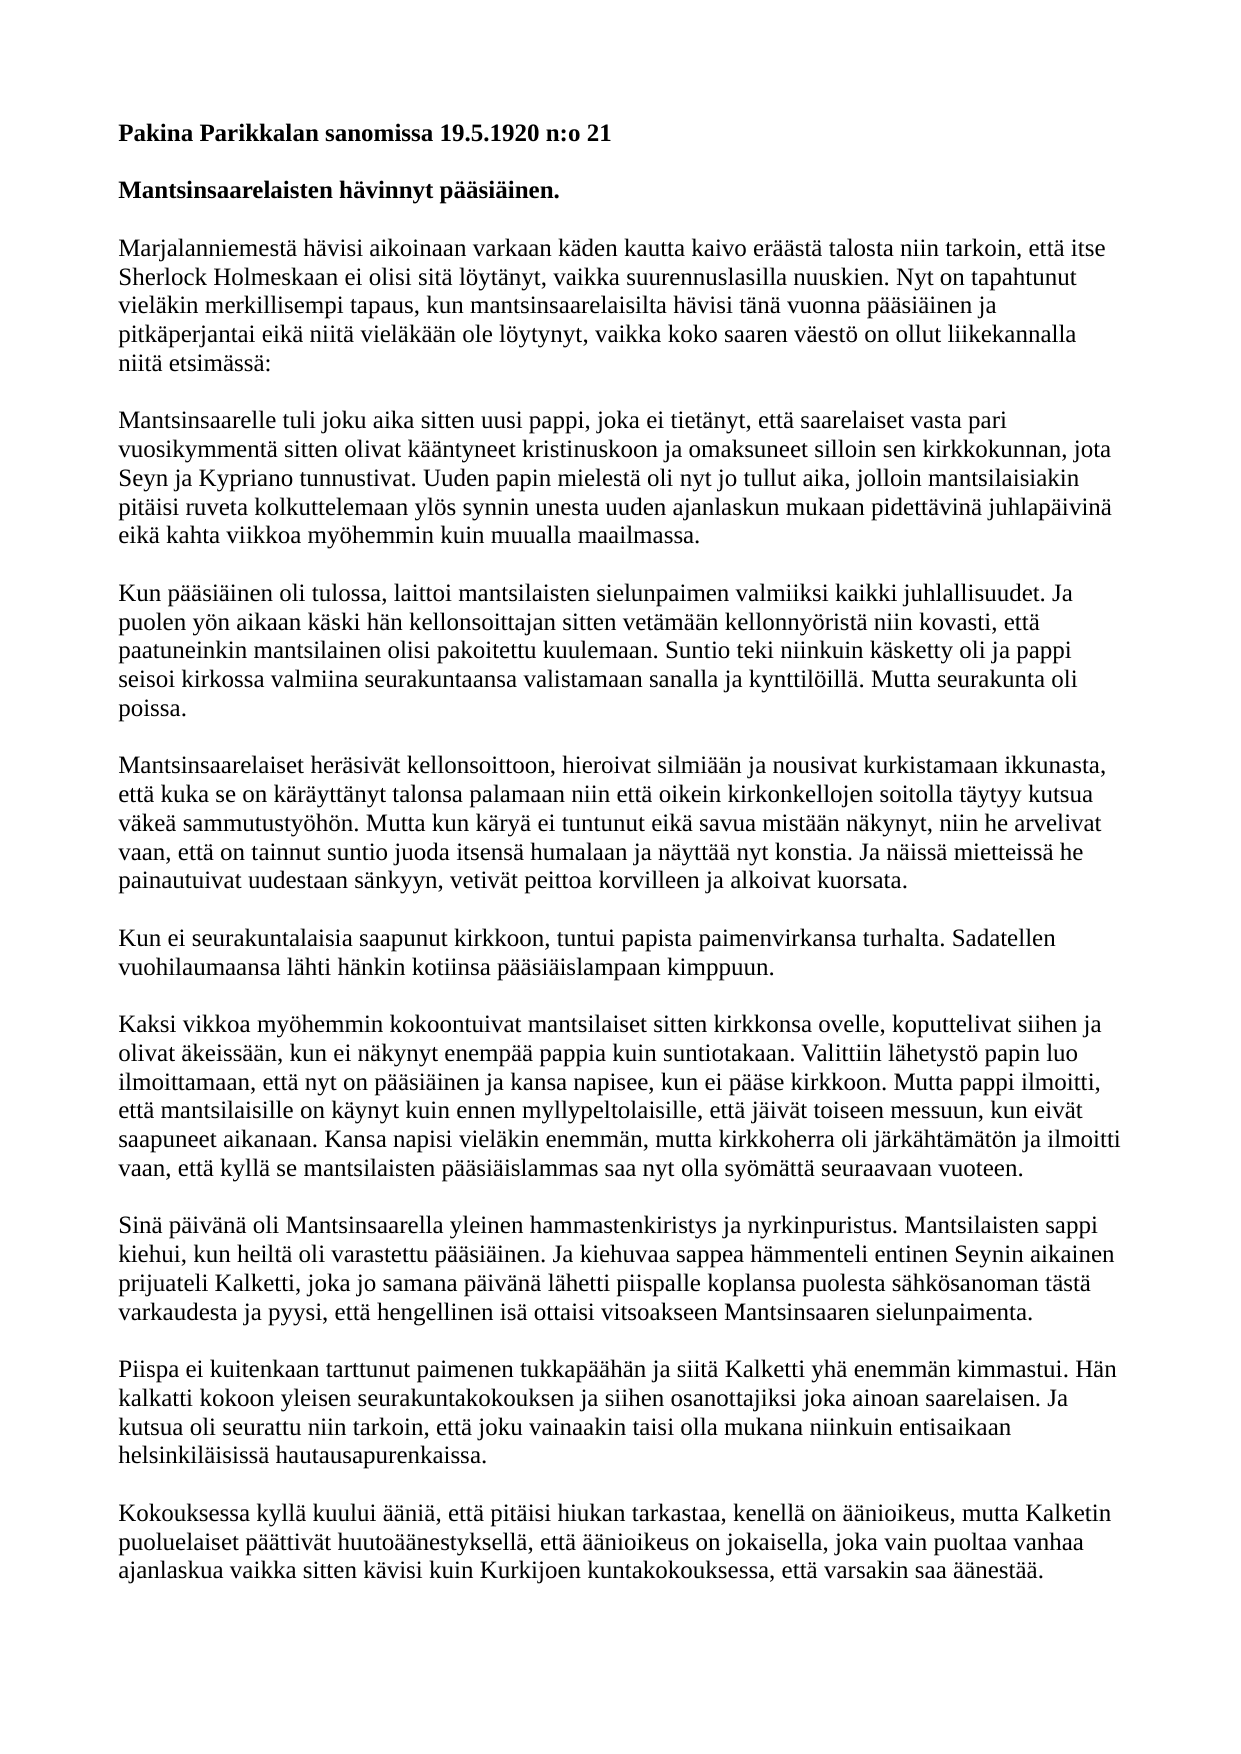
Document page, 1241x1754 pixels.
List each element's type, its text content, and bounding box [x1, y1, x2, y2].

text Kaksi vikkoa myöhemmin kokoontuivat mantsilaiset sitten kirkkonsa ovelle, koputtelivat siihen ja olivat äkeissään, kun ei näkynyt enempää pappia kuin suntiotakaan. Valittiin lähetystö papin luo ilmoittamaan, että nyt on pääsiäinen ja kansa napisee, kun ei pääse kirkkoon. Mutta pappi ilmoitti, että mantsilaisille on käynyt kuin ennen myllypeltolaisille, että jäivät toiseen messuun, kun eivät saapuneet aikanaan. Kansa napisi vieläkin enemmän, mutta kirkkoherra oli järkähtämätön ja ilmoitti vaan, että kyllä se mantsilaisten pääsiäislammas saa nyt olla syömättä seuraavaan vuoteen. [118, 1009, 1122, 1182]
text Kun ei seurakuntalaisia saapunut kirkkoon, tuntui papista paimenvirkansa turhalta. Sadatellen vuohilaumaansa lähti hänkin kotiinsa pääsiäislampaan kimppuun. [118, 923, 1122, 981]
text Mantsinsaarelle tuli joku aika sitten uusi pappi, joka ei tietänyt, että saarelaiset vasta pari vuosikymmentä sitten olivat kääntyneet kristinuskoon ja omaksuneet silloin sen kirkkokunnan, jota Seyn ja Kypriano tunnustivat. Uuden papin mielestä oli nyt jo tullut aika, jolloin mantsilaisiakin pitäisi ruveta kolkuttelemaan ylös synnin unesta uuden ajanlaskun mukaan pidettävinä juhlapäivinä eikä kahta viikkoa myöhemmin kuin muualla maailmassa. [118, 406, 1122, 549]
text Piispa ei kuitenkaan tarttunut paimenen tukkapäähän ja siitä Kalketti yhä enemmän kimmastui. Hän kalkatti kokoon yleisen seurakuntakokouksen ja siihen osanottajiksi joka ainoan saarelaisen. Ja kutsua oli seurattu niin tarkoin, että joku vainaakin taisi olla mukana niinkuin entisaikaan helsinkiläisissä hautausapurenkaissa. [118, 1354, 1122, 1469]
text Kokouksessa kyllä kuului ääniä, että pitäisi hiukan tarkastaa, kenellä on äänioikeus, mutta Kalketin puoluelaiset päättivät huutoäänestyksellä, että äänioikeus on jokaisella, joka vain puoltaa vanhaa ajanlaskua vaikka sitten kävisi kuin Kurkijoen kuntakokouksessa, että varsakin saa äänestää. [118, 1498, 1122, 1584]
text Kun pääsiäinen oli tulossa, laittoi mantsilaisten sielunpaimen valmiiksi kaikki juhlallisuudet. Ja puolen yön aikaan käski hän kellonsoittajan sitten vetämään kellonnyöristä niin kovasti, että paatuneinkin mantsilainen olisi pakoitettu kuulemaan. Suntio teki niinkuin käsketty oli ja pappi seisoi kirkossa valmiina seurakuntaansa valistamaan sanalla ja kynttilöillä. Mutta seurakunta oli poissa. [118, 578, 1122, 722]
text Mantsinsaarelaisten hävinnyt pääsiäinen. [118, 176, 1122, 204]
text Pakina Parikkalan sanomissa 19.5.1920 n:o 21 [118, 118, 1122, 147]
text Marjalanniemestä hävisi aikoinaan varkaan käden kautta kaivo eräästä talosta niin tarkoin, että itse Sherlock Holmeskaan ei olisi sitä löytänyt, vaikka suurennuslasilla nuuskien. Nyt on tapahtunut vieläkin merkillisempi tapaus, kun mantsinsaarelaisilta hävisi tänä vuonna pääsiäinen ja pitkäperjantai eikä niitä vieläkään ole löytynyt, vaikka koko saaren väestö on ollut liikekannalla niitä etsimässä: [118, 233, 1122, 377]
text Sinä päivänä oli Mantsinsaarella yleinen hammastenkiristys ja nyrkinpuristus. Mantsilaisten sappi kiehui, kun heiltä oli varastettu pääsiäinen. Ja kiehuvaa sappea hämmenteli entinen Seynin aikainen prijuateli Kalketti, joka jo samana päivänä lähetti piispalle koplansa puolesta sähkösanoman tästä varkaudesta ja pyysi, että hengellinen isä ottaisi vitsoakseen Mantsinsaaren sielunpaimenta. [118, 1211, 1122, 1326]
text Mantsinsaarelaiset heräsivät kellonsoittoon, hieroivat silmiään ja nousivat kurkistamaan ikkunasta, että kuka se on käräyttänyt talonsa palamaan niin että oikein kirkonkellojen soitolla täytyy kutsua väkeä sammutustyöhön. Mutta kun käryä ei tuntunut eikä savua mistään näkynyt, niin he arvelivat vaan, että on tainnut suntio juoda itsensä humalaan ja näyttää nyt konstia. Ja näissä mietteissä he painautuivat uudestaan sänkyyn, vetivät peittoa korvilleen ja alkoivat kuorsata. [118, 751, 1122, 894]
